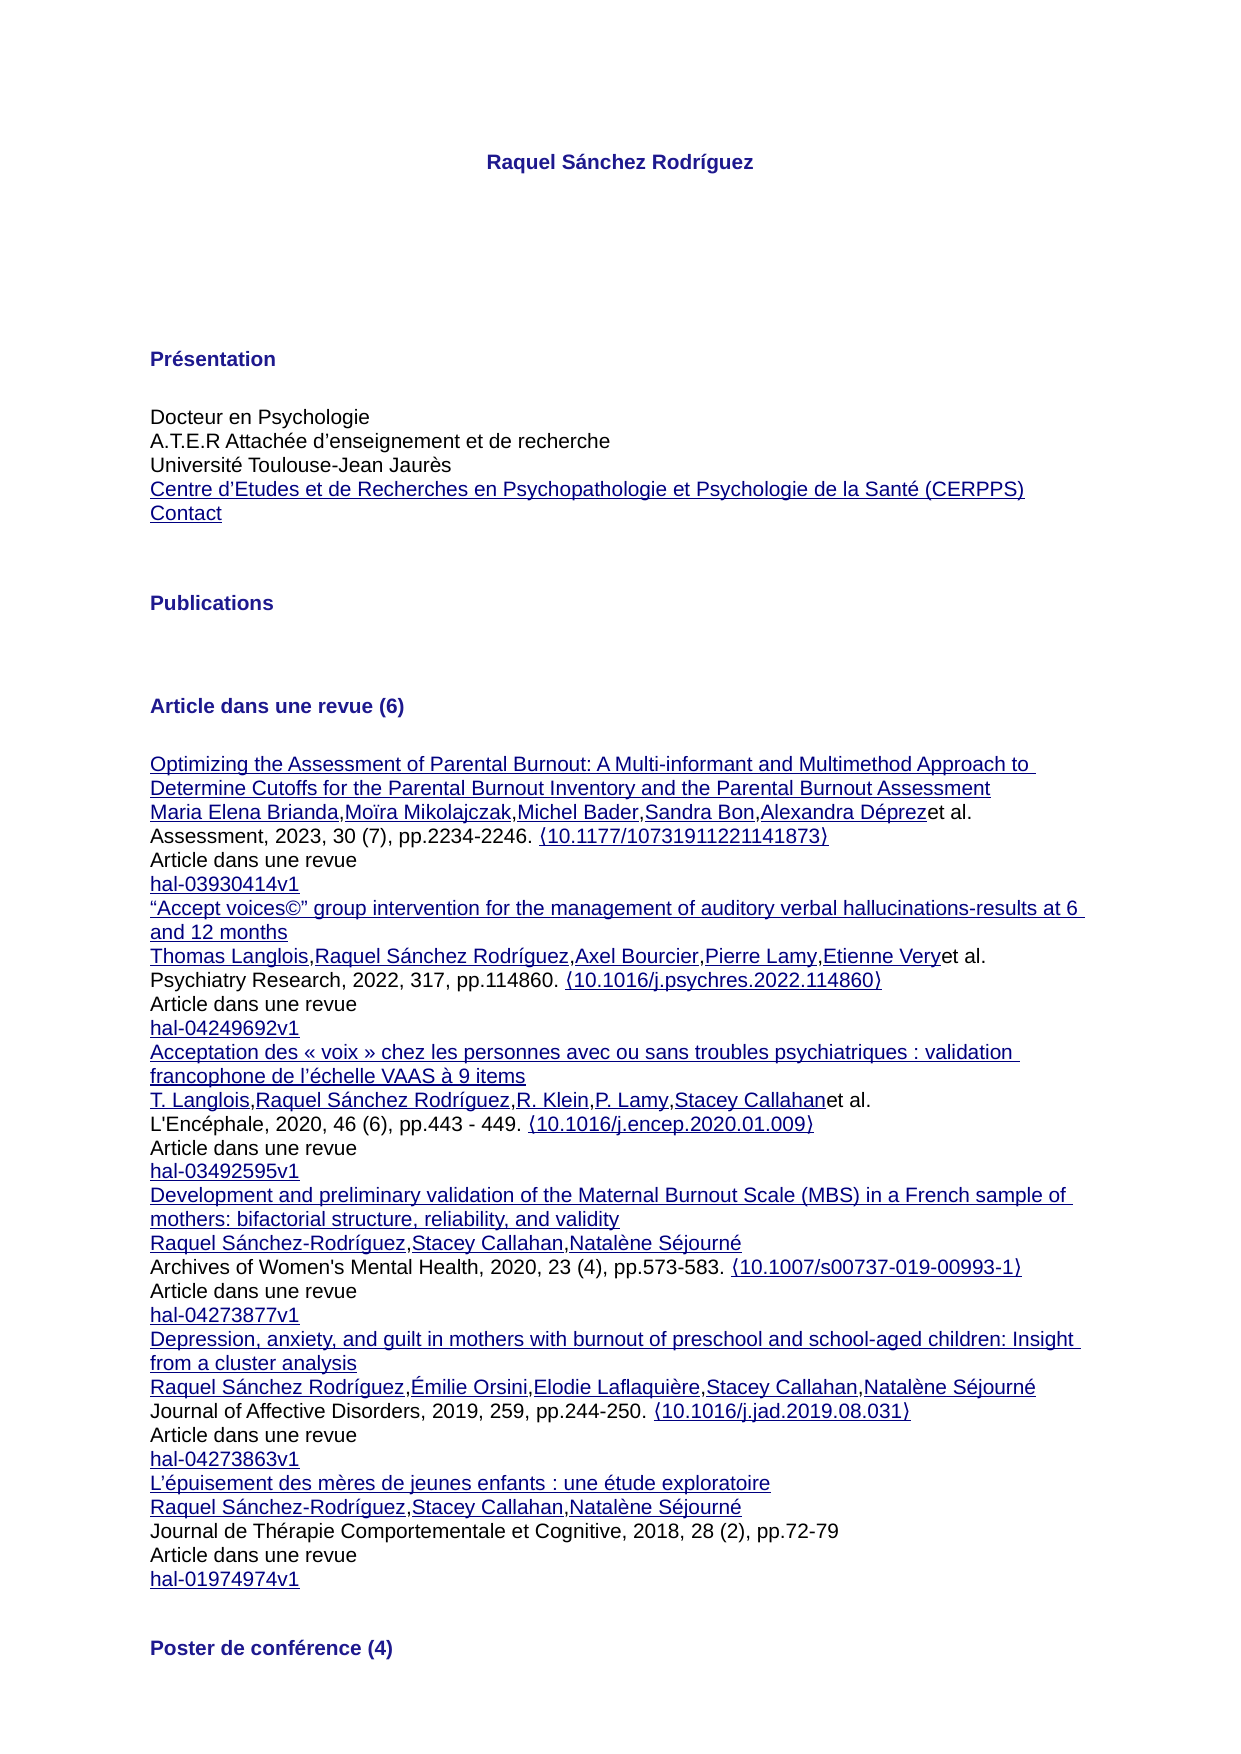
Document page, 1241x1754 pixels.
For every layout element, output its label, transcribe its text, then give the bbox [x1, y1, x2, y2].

table_cell Acceptation des « voix » chez les personnes avec ou sans troubles psychiatriques : validation francophone de l’échelle VAAS à 9 items T. Langlois,Raquel Sánchez Rodríguez,R. Klein,P. Lamy,Stacey Callahanet al. L'Encéphale, 2020, 46 (6), pp.443 - 449. ⟨10.1016/j.encep.2020.01.009⟩ Article dans une revue hal-03492595v1 [150, 1040, 1090, 1183]
text A.T.E.R Attachée d’enseignement et de recherche [150, 429, 1090, 453]
subtitle Article dans une revue (6) [150, 694, 1090, 718]
text Docteur en Psychologie [150, 405, 1090, 429]
table_cell L’épuisement des mères de jeunes enfants : une étude exploratoire Raquel Sánchez-Rodríguez,Stacey Callahan,Natalène Séjourné Journal de Thérapie Comportementale et Cognitive, 2018, 28 (2), pp.72-79 Article dans une revue hal-01974974v1 [150, 1471, 1090, 1591]
text Université Toulouse-Jean Jaurès [150, 453, 1090, 477]
subtitle Présentation [150, 347, 1090, 371]
table_cell Depression, anxiety, and guilt in mothers with burnout of preschool and school-aged children: Insight from a cluster analysis Raquel Sánchez Rodríguez,Émilie Orsini,Elodie Laflaquière,Stacey Callahan,Natalène Séjourné Journal of Affective Disorders, 2019, 259, pp.244-250. ⟨10.1016/j.jad.2019.08.031⟩ Article dans une revue hal-04273863v1 [150, 1327, 1090, 1471]
table_cell “Accept voices©” group intervention for the management of auditory verbal hallucinations-results at 6 and 12 months Thomas Langlois,Raquel Sánchez Rodríguez,Axel Bourcier,Pierre Lamy,Etienne Veryet al. Psychiatry Research, 2022, 317, pp.114860. ⟨10.1016/j.psychres.2022.114860⟩ Article dans une revue hal-04249692v1 [150, 896, 1090, 1039]
subtitle Publications [150, 591, 1090, 614]
subtitle Poster de conférence (4) [150, 1635, 1090, 1659]
text Contact [150, 501, 1090, 525]
table_header Optimizing the Assessment of Parental Burnout: A Multi-informant and Multimethod Approach to Determine Cutoffs for the Parental Burnout Inventory and the Parental Burnout Assessment Maria Elena Brianda,Moïra Mikolajczak,Michel Bader,Sandra Bon,Alexandra Déprezet al. Assessment, 2023, 30 (7), pp.2234-2246. ⟨10.1177/10731911221141873⟩ Article dans une revue hal-03930414v1 [150, 752, 1090, 896]
text Centre d’Etudes et de Recherches en Psychopathologie et Psychologie de la Santé (CERPPS) [150, 477, 1090, 501]
table_cell Development and preliminary validation of the Maternal Burnout Scale (MBS) in a French sample of mothers: bifactorial structure, reliability, and validity Raquel Sánchez-Rodríguez,Stacey Callahan,Natalène Séjourné Archives of Women's Mental Health, 2020, 23 (4), pp.573-583. ⟨10.1007/s00737-019-00993-1⟩ Article dans une revue hal-04273877v1 [150, 1183, 1090, 1327]
subtitle Raquel Sánchez Rodríguez [150, 150, 1090, 174]
